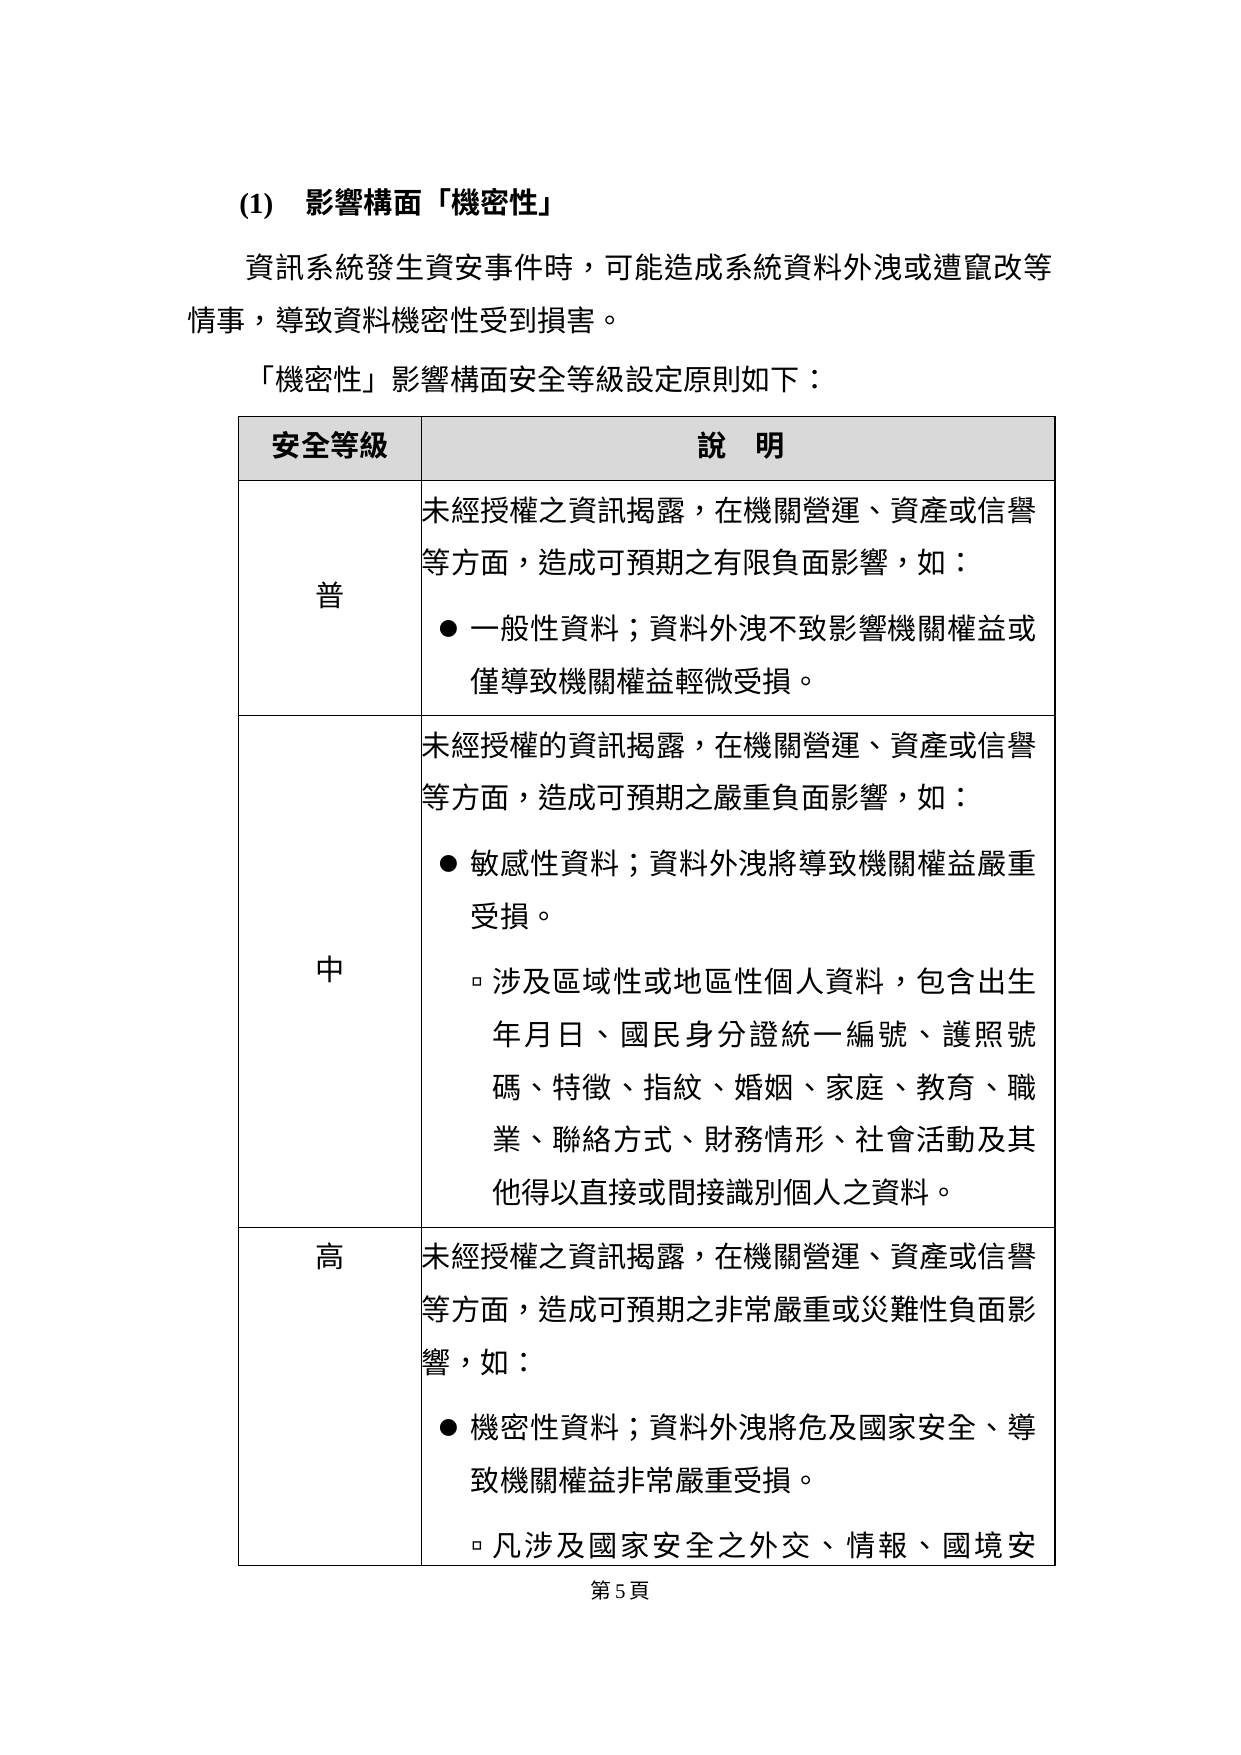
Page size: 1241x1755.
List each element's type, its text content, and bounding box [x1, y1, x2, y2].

table_cell 未經授權之資訊揭露，在機關營運、資產或信譽等方面，造成可預期之非常嚴重或災難性負面影響，如： 機密性資料；資料外洩將危及國家安全、導致機關權益非常嚴重受損。 凡涉及國家安全之外交、情報、國境安 [422, 1228, 1054, 1565]
table_cell 普 [239, 481, 421, 715]
table_header 安全等級 [239, 417, 421, 480]
text 資訊系統發生資安事件時，可能造成系統資料外洩或遭竄改等情事，導致資料機密性受到損害。 [187, 245, 1053, 340]
table_cell 高 [239, 1228, 421, 1565]
table_cell 未經授權的資訊揭露，在機關營運、資產或信譽等方面，造成可預期之嚴重負面影響，如： 敏感性資料；資料外洩將導致機關權益嚴重受損。 涉及區域性或地區性個人資料，包含出生年月日、國民身分證統一編號、護照號碼、特徵、指紋、婚姻、家庭、教育、職業、聯絡方式、財務情形、社會活動及其他得以直接或間接識別個人之資料。 [422, 716, 1054, 1227]
table_cell 未經授權之資訊揭露，在機關營運、資產或信譽等方面，造成可預期之有限負面影響，如： 一般性資料；資料外洩不致影響機關權益或僅導致機關權益輕微受損。 [422, 481, 1054, 715]
text 「機密性」影響構面安全等級設定原則如下： [187, 357, 1053, 399]
table_header 說 明 [422, 417, 1054, 480]
table_cell 中 [239, 716, 421, 1227]
subtitle 影響構面「機密性」 [239, 179, 1053, 222]
